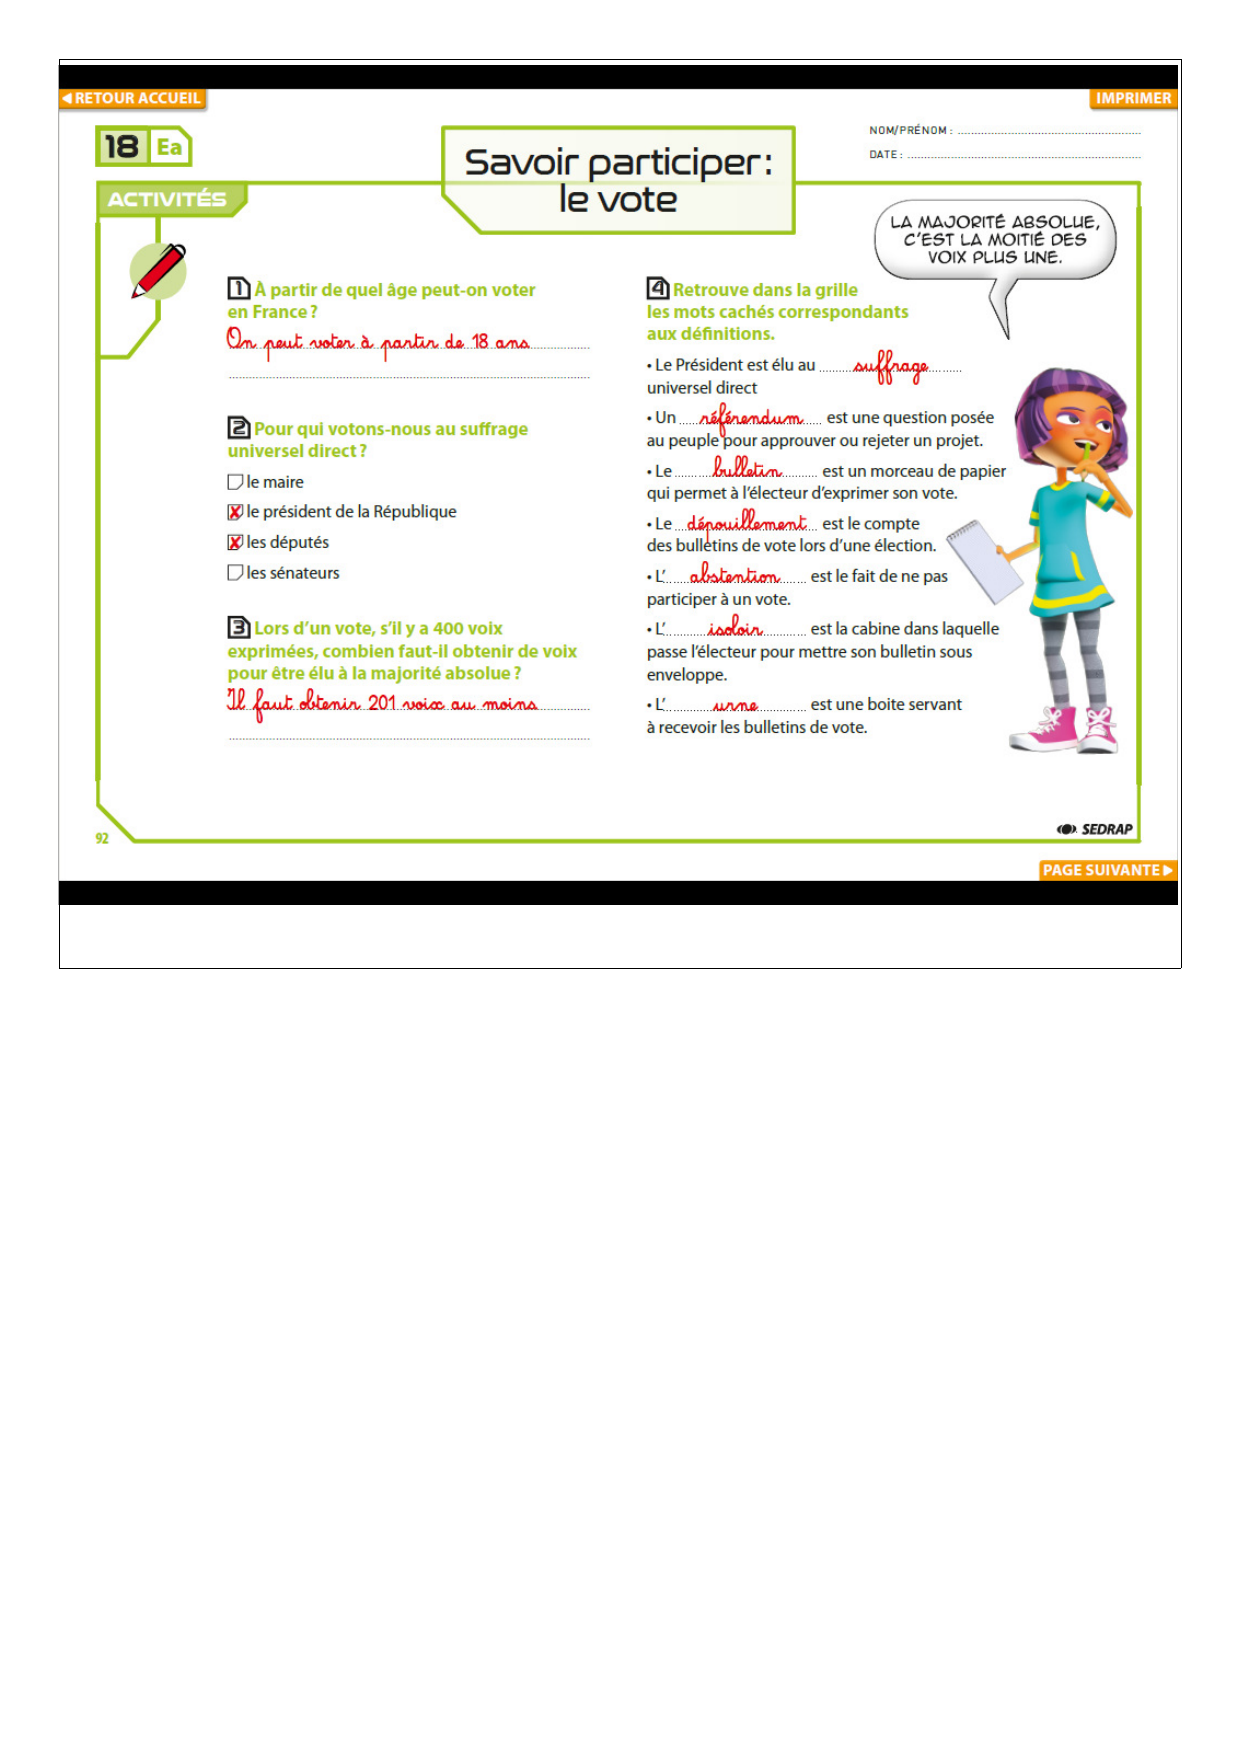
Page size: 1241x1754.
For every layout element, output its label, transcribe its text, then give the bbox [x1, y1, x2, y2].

table_cell EMC : → correction de la fiche sur la 2ème page. [60, 60, 1181, 968]
picture [58, 65, 1178, 905]
